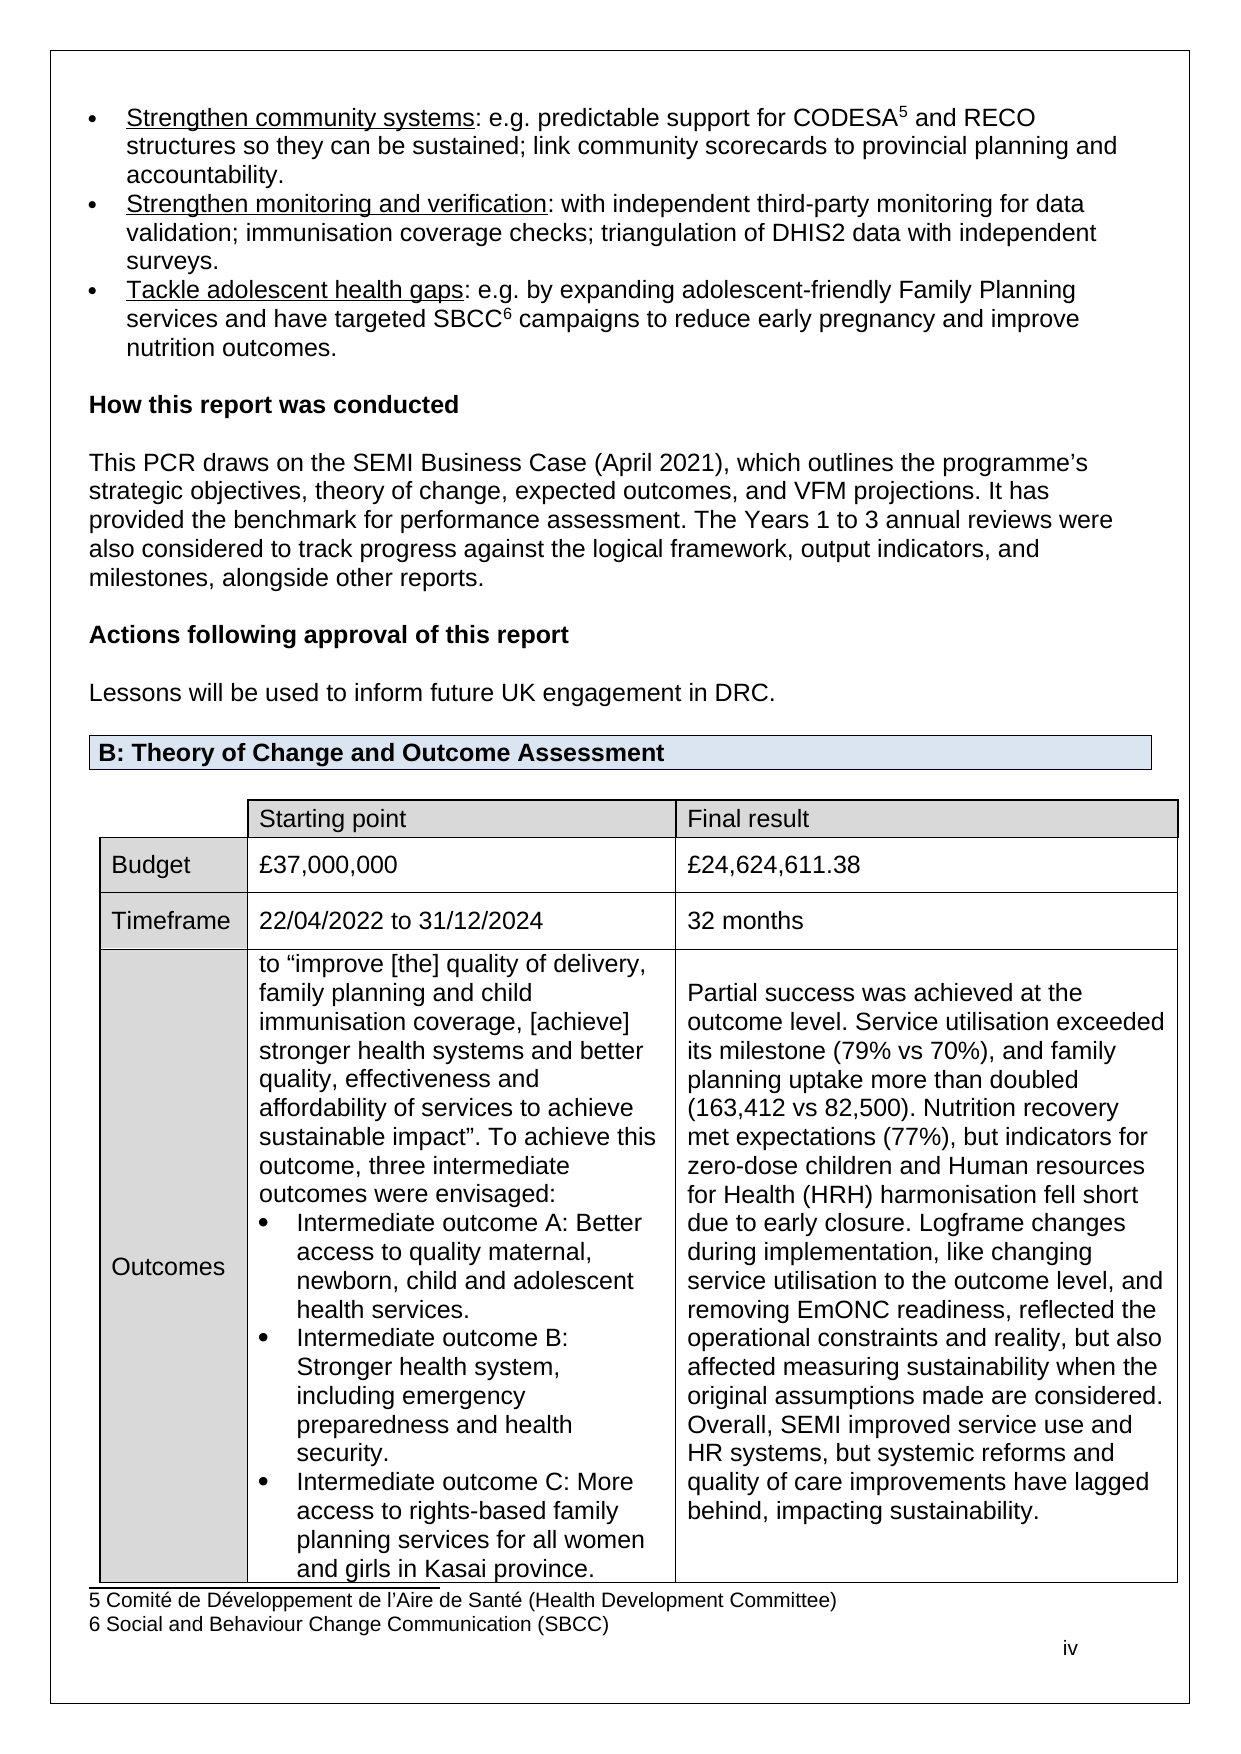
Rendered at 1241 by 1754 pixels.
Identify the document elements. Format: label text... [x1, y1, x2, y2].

table_cell Partial success was achieved at the outcome level. Service utilisation exceeded its milestone (79% vs 70%), and family planning uptake more than doubled (163,412 vs 82,500). Nutrition recovery met expectations (77%), but indicators for zero-dose children and Human resources for Health (HRH) harmonisation fell short due to early closure. Logframe changes during implementation, like changing service utilisation to the outcome level, and removing EmONC readiness, reflected the operational constraints and reality, but also affected measuring sustainability when the original assumptions made are considered. Overall, SEMI improved service use and HR systems, but systemic reforms and quality of care improvements have lagged behind, impacting sustainability. [676, 950, 1177, 1582]
table_header Starting point [249, 801, 675, 837]
table_cell to “improve [the] quality of delivery, family planning and child immunisation coverage, [achieve] stronger health systems and better quality, effectiveness and affordability of services to achieve sustainable impact”. To achieve this outcome, three intermediate outcomes were envisaged: Intermediate outcome A: Better access to quality maternal, newborn, child and adolescent health services. Intermediate outcome B: Stronger health system, including emergency preparedness and health security. Intermediate outcome C: More access to rights-based family planning services for all women and girls in Kasai province. [248, 950, 675, 1582]
table_cell 32 months [676, 893, 1177, 948]
subtitle B: Theory of Change and Outcome Assessment [90, 736, 1151, 769]
list Comité de Développement de l’Aire de Santé (Health Development Committee) [89, 1588, 1152, 1612]
text How this report was conducted [89, 390, 1152, 419]
table_cell £24,624,611.38 [676, 838, 1177, 892]
list Tackle adolescent health gaps: e.g. by expanding adolescent-friendly Family Planning services and have targeted SBCC campaigns to reduce early pregnancy and improve nutrition outcomes. [89, 275, 1152, 361]
text Lessons will be used to inform future UK engagement in DRC. [89, 678, 1152, 706]
text Actions following approval of this report [89, 620, 1152, 649]
table_cell £37,000,000 [248, 838, 675, 892]
table_cell Budget [101, 838, 247, 892]
table_cell Timeframe [101, 893, 247, 948]
table_header [100, 799, 247, 837]
table_cell 22/04/2022 to 31/12/2024 [248, 893, 675, 948]
list Strengthen monitoring and verification: with independent third-party monitoring for data validation; immunisation coverage checks; triangulation of DHIS2 data with independent surveys. [89, 189, 1152, 275]
table_header Final result [677, 801, 1177, 837]
list Strengthen community systems: e.g. predictable support for CODESA and RECO structures so they can be sustained; link community scorecards to provincial planning and accountability. [89, 103, 1152, 189]
list Social and Behaviour Change Communication (SBCC) [89, 1612, 1152, 1636]
table_cell Outcomes [101, 950, 247, 1582]
text This PCR draws on the SEMI Business Case (April 2021), which outlines the programme’s strategic objectives, theory of change, expected outcomes, and VFM projections. It has provided the benchmark for performance assessment. The Years 1 to 3 annual reviews were also considered to track progress against the logical framework, output indicators, and milestones, alongside other reports. [89, 448, 1152, 591]
